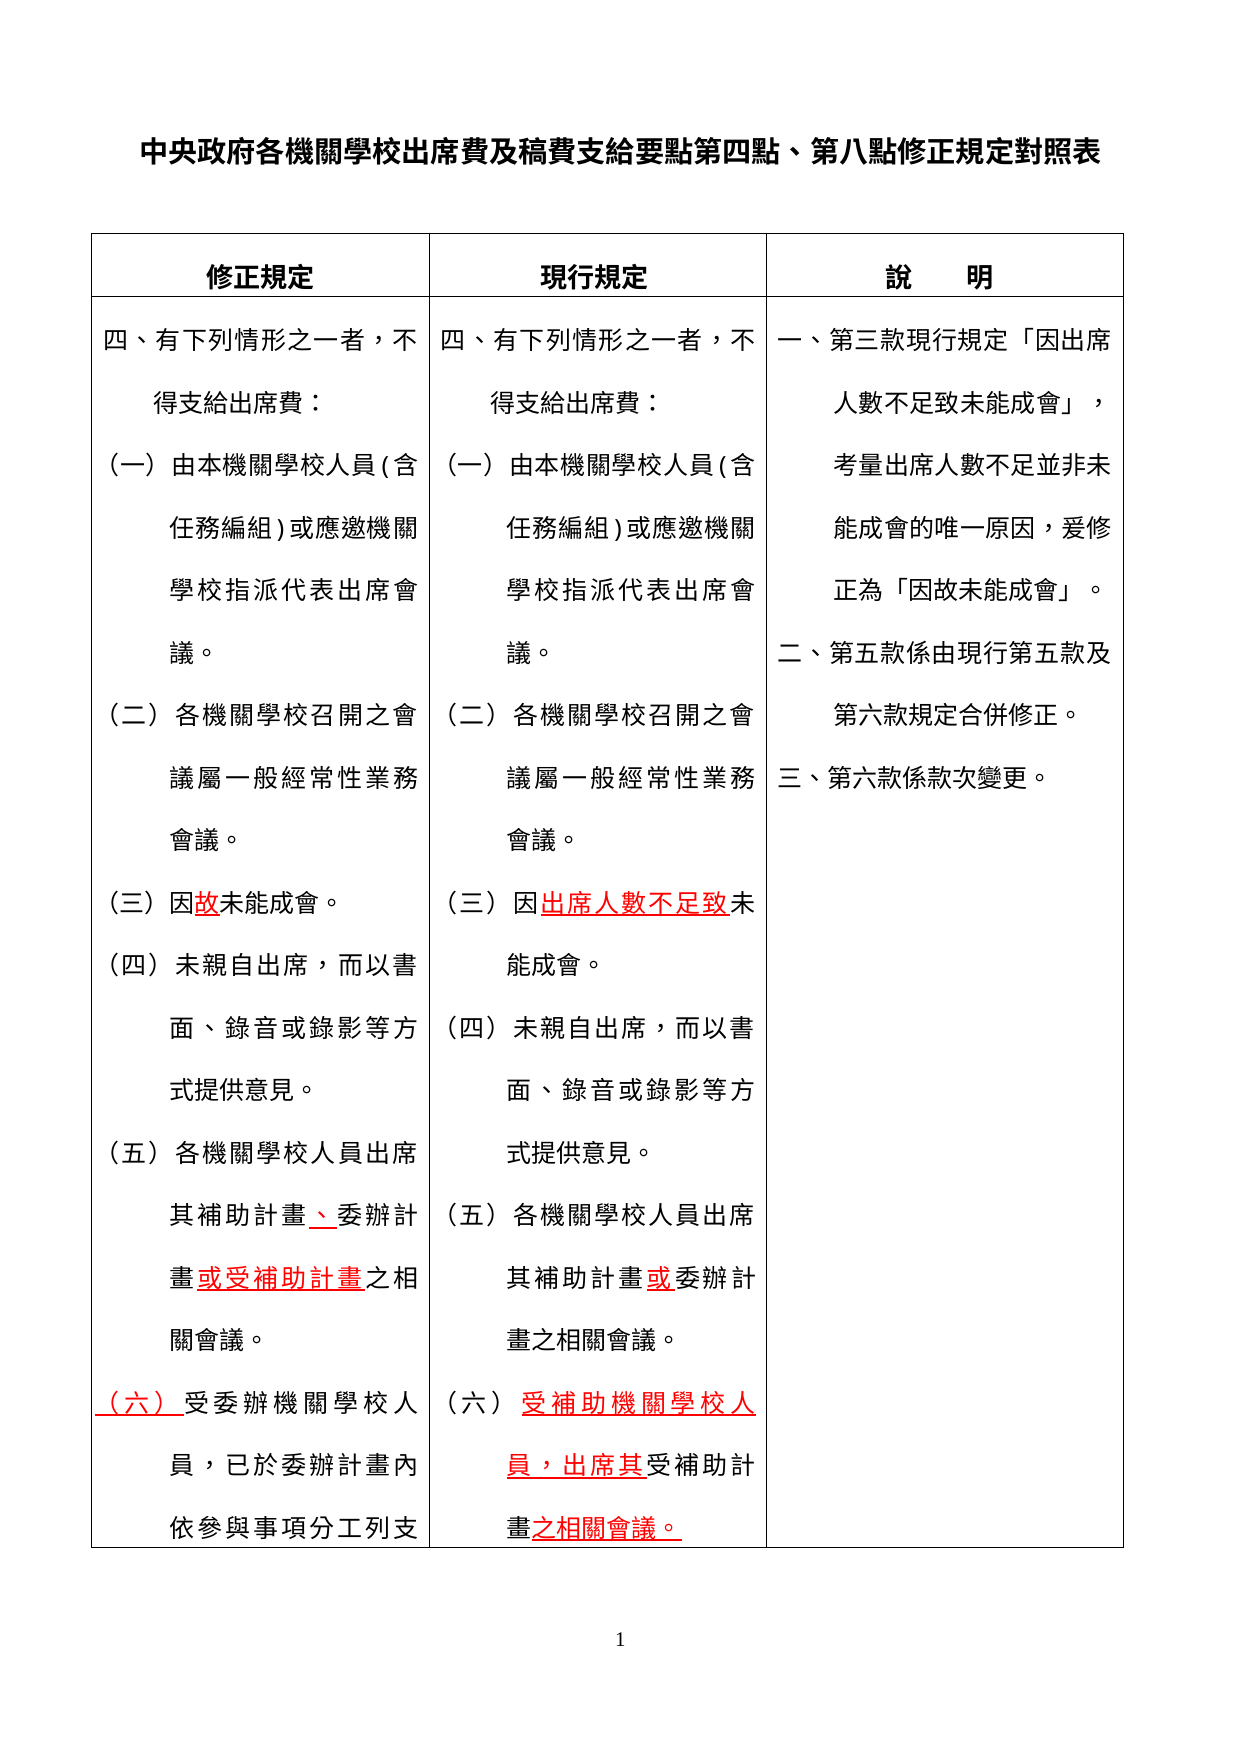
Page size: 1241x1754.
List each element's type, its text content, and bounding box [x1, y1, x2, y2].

table_cell 一、第三款現行規定「因出席人數不足致未能成會」，考量出席人數不足並非未能成會的唯一原因，爰修正為「因故未能成會」。 二、第五款係由現行第五款及第六款規定合併修正。 三、第六款係款次變更。 [767, 297, 1123, 1547]
table_header 說 明 [767, 234, 1123, 296]
table_cell 四、有下列情形之一者，不得支給出席費： （一）由本機關學校人員(含任務編組)或應邀機關學校指派代表出席會議。 （二）各機關學校召開之會議屬一般經常性業務會議。 （三）因出席人數不足致未能成會。 （四）未親自出席，而以書面、錄音或錄影等方式提供意見。 （五）各機關學校人員出席其補助計畫或委辦計畫之相關會議。 （六）受補助機關學校人員，出席其受補助計畫之相關會議。 [430, 297, 766, 1547]
table_header 現行規定 [430, 234, 766, 296]
text 中央政府各機關學校出席費及稿費支給要點第四點、第八點修正規定對照表 [118, 108, 1122, 170]
table_header 修正規定 [92, 234, 429, 296]
table_cell 四、有下列情形之一者，不得支給出席費： （一）由本機關學校人員(含任務編組)或應邀機關學校指派代表出席會議。 （二）各機關學校召開之會議屬一般經常性業務會議。 （三）因故未能成會。 （四）未親自出席，而以書面、錄音或錄影等方式提供意見。 （五）各機關學校人員出席其補助計畫、委辦計畫或受補助計畫之相關會議。 （六）受委辦機關學校人員，已於委辦計畫內依參與事項分工列支 [92, 297, 429, 1547]
